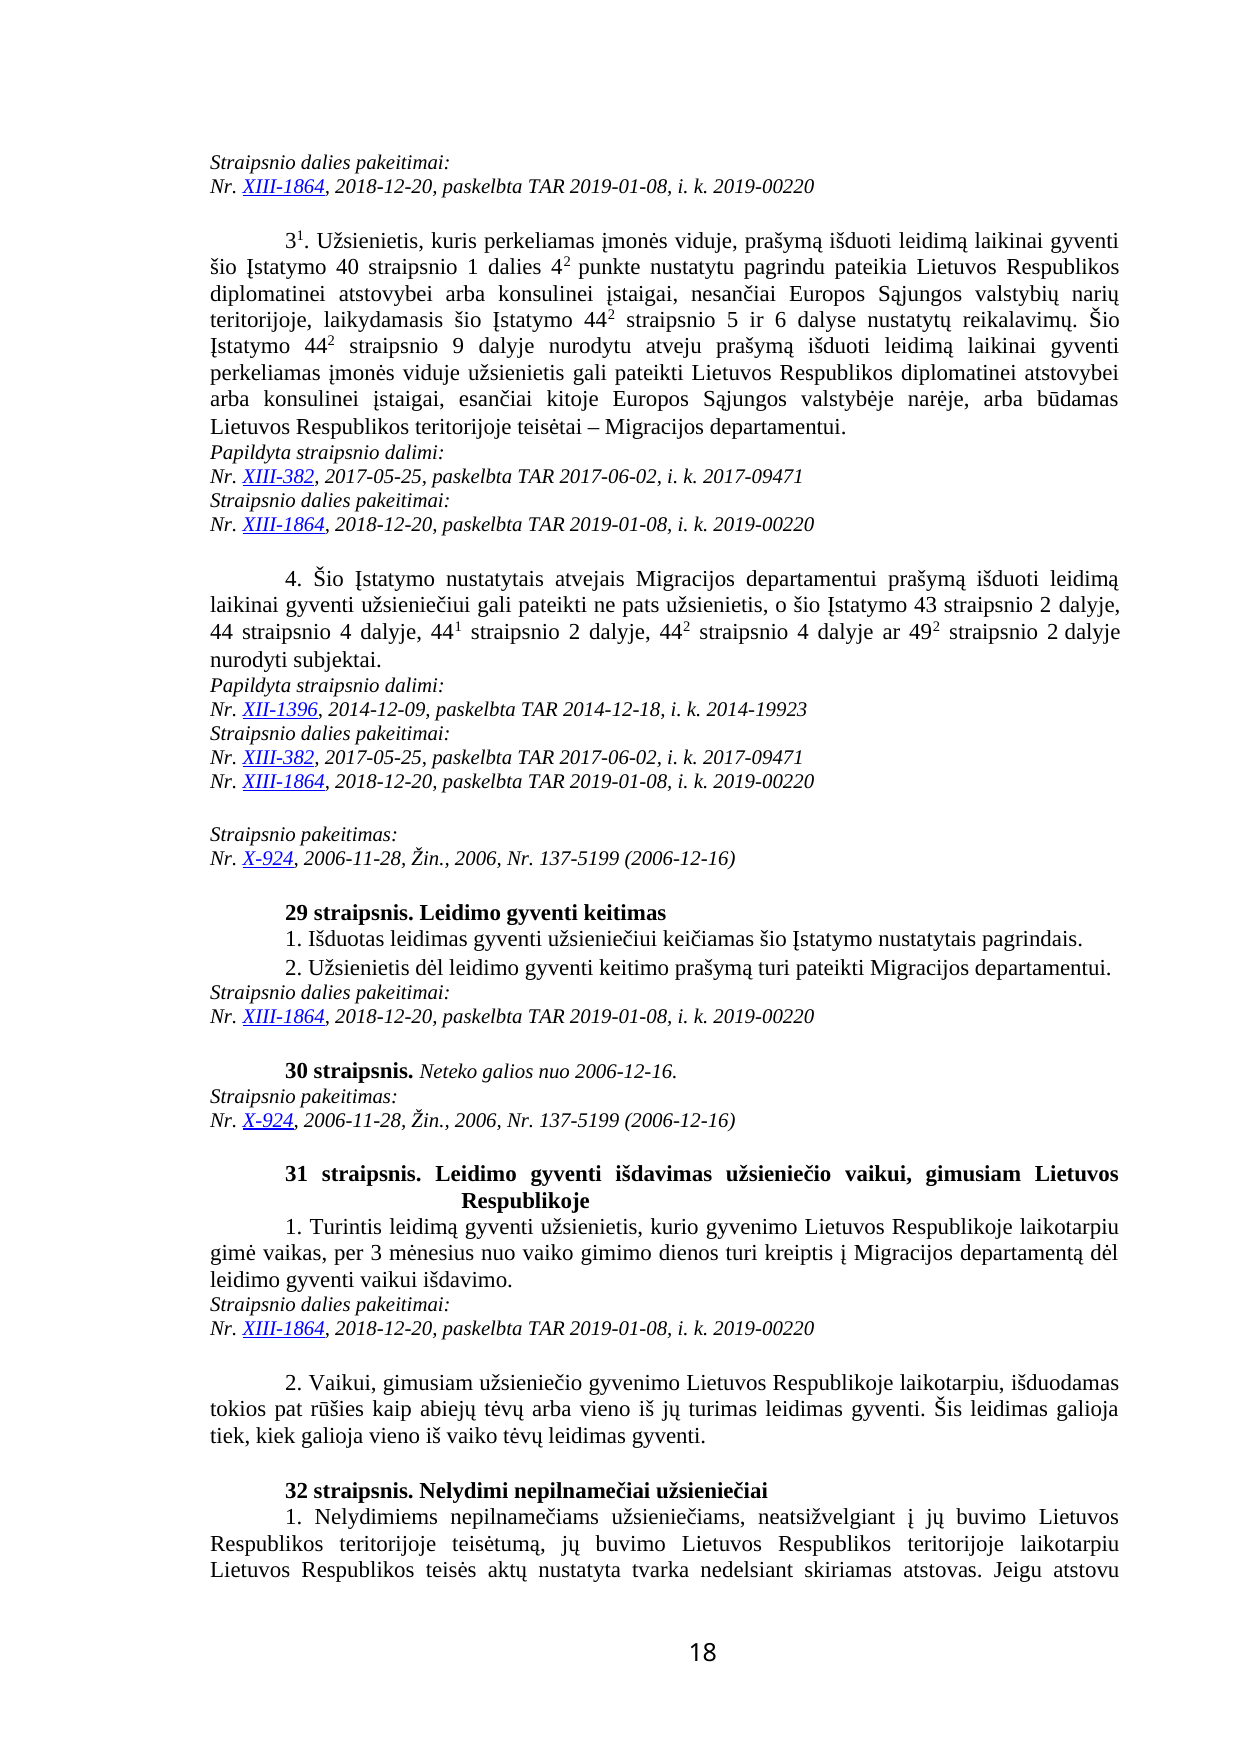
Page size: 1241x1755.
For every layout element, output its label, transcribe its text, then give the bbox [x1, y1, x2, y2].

text Straipsnio pakeitimas: [210, 1083, 1120, 1108]
text Nr. XIII-1864, 2018-12-20, paskelbta TAR 2019-01-08, i. k. 2019-00220 [210, 769, 1120, 793]
text 32 straipsnis. Nelydimi nepilnamečiai užsieniečiai [210, 1477, 1120, 1503]
text Papildyta straipsnio dalimi: [210, 440, 1120, 464]
text Nr. X-924, 2006-11-28, Žin., 2006, Nr. 137-5199 (2006-12-16) [210, 846, 1120, 870]
text Nr. XIII-382, 2017-05-25, paskelbta TAR 2017-06-02, i. k. 2017-09471 [210, 745, 1120, 769]
text 1. Išduotas leidimas gyventi užsieniečiui keičiamas šio Įstatymo nustatytais pagrindais. [210, 925, 1120, 952]
text 31 straipsnis. Leidimo gyventi išdavimas užsieniečio vaikui, gimusiam Lietuvos Respublikoje [285, 1160, 1120, 1213]
text Nr. X-924, 2006-11-28, Žin., 2006, Nr. 137-5199 (2006-12-16) [210, 1108, 1120, 1132]
text Nr. XIII-1864, 2018-12-20, paskelbta TAR 2019-01-08, i. k. 2019-00220 [210, 174, 1120, 198]
text Straipsnio dalies pakeitimai: [210, 488, 1120, 512]
text 1. Nelydimiems nepilnamečiams užsieniečiams, neatsižvelgiant į jų buvimo Lietuvos Respublikos teritorijoje teisėtumą, jų buvimo Lietuvos Respublikos teritorijoje laikotarpiu Lietuvos Respublikos teisės aktų nustatyta tvarka nedelsiant skiriamas atstovas. Jeigu atstovu [210, 1503, 1120, 1582]
text Straipsnio dalies pakeitimai: [210, 150, 1120, 174]
text Papildyta straipsnio dalimi: [210, 673, 1120, 697]
text Nr. XII-1396, 2014-12-09, paskelbta TAR 2014-12-18, i. k. 2014-19923 [210, 697, 1120, 721]
text Nr. XIII-382, 2017-05-25, paskelbta TAR 2017-06-02, i. k. 2017-09471 [210, 464, 1120, 488]
text Nr. XIII-1864, 2018-12-20, paskelbta TAR 2019-01-08, i. k. 2019-00220 [210, 1316, 1120, 1340]
text 31. Užsienietis, kuris perkeliamas įmonės viduje, prašymą išduoti leidimą laikinai gyventi šio Įstatymo 40 straipsnio 1 dalies 42 punkte nustatytu pagrindu pateikia Lietuvos Respublikos diplomatinei atstovybei arba konsulinei įstaigai, nesančiai Europos Sąjungos valstybių narių teritorijoje, laikydamasis šio Įstatymo 442 straipsnio 5 ir 6 dalyse nustatytų reikalavimų. Šio Įstatymo 442 straipsnio 9 dalyje nurodytu atveju prašymą išduoti leidimą laikinai gyventi perkeliamas įmonės viduje užsienietis gali pateikti Lietuvos Respublikos diplomatinei atstovybei arba konsulinei įstaigai, esančiai kitoje Europos Sąjungos valstybėje narėje, arba būdamas Lietuvos Respublikos teritorijoje teisėtai – Migracijos departamentui. [210, 227, 1120, 440]
text Straipsnio dalies pakeitimai: [210, 1292, 1120, 1316]
text Nr. XIII-1864, 2018-12-20, paskelbta TAR 2019-01-08, i. k. 2019-00220 [210, 1004, 1120, 1028]
text Straipsnio dalies pakeitimai: [210, 980, 1120, 1004]
text 1. Turintis leidimą gyventi užsienietis, kurio gyvenimo Lietuvos Respublikoje laikotarpiu gimė vaikas, per 3 mėnesius nuo vaiko gimimo dienos turi kreiptis į Migracijos departamentą dėl leidimo gyventi vaikui išdavimo. [210, 1213, 1120, 1292]
text Nr. XIII-1864, 2018-12-20, paskelbta TAR 2019-01-08, i. k. 2019-00220 [210, 512, 1120, 536]
text 30 straipsnis. Neteko galios nuo 2006-12-16. [210, 1057, 1120, 1083]
text 2. Užsienietis dėl leidimo gyventi keitimo prašymą turi pateikti Migracijos departamentui. [210, 952, 1120, 980]
text 2. Vaikui, gimusiam užsieniečio gyvenimo Lietuvos Respublikoje laikotarpiu, išduodamas tokios pat rūšies kaip abiejų tėvų arba vieno iš jų turimas leidimas gyventi. Šis leidimas galioja tiek, kiek galioja vieno iš vaiko tėvų leidimas gyventi. [210, 1369, 1120, 1448]
text Straipsnio dalies pakeitimai: [210, 721, 1120, 745]
text 4. Šio Įstatymo nustatytais atvejais Migracijos departamentui prašymą išduoti leidimą laikinai gyventi užsieniečiui gali pateikti ne pats užsienietis, o šio Įstatymo 43 straipsnio 2 dalyje, 44 straipsnio 4 dalyje, 441 straipsnio 2 dalyje, 442 straipsnio 4 dalyje ar 492 straipsnio 2 dalyje nurodyti subjektai. [210, 565, 1120, 673]
text 29 straipsnis. Leidimo gyventi keitimas [210, 899, 1120, 925]
text Straipsnio pakeitimas: [210, 822, 1120, 846]
